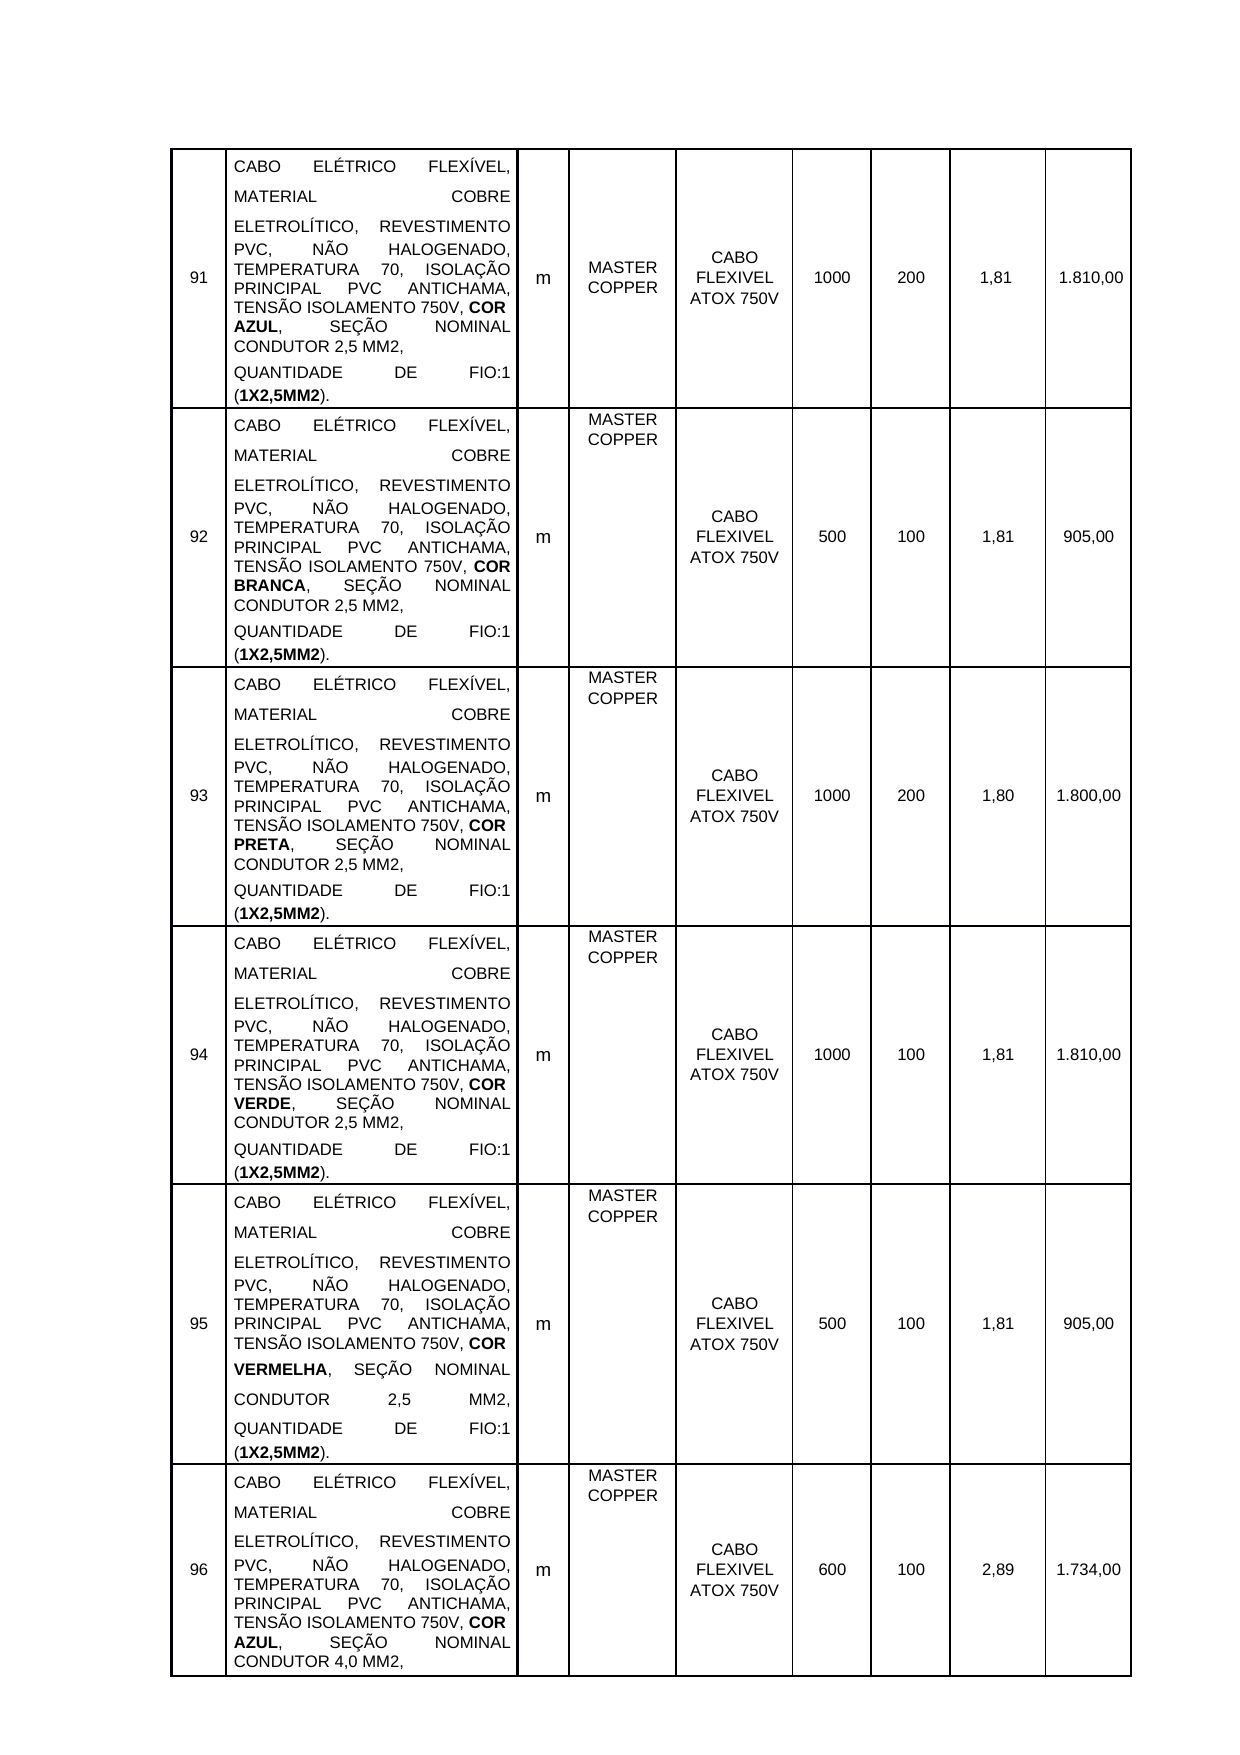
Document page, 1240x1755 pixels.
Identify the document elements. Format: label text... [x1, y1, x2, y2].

table_cell 905,00 [1046, 409, 1130, 666]
table_cell 1,81 [951, 927, 1045, 1183]
table_cell 2,89 [951, 1465, 1045, 1675]
table_cell CABO ELÉTRICO FLEXÍVEL, MATERIAL COBRE ELETROLÍTICO, REVESTIMENTO PVC, NÃO HALOGENADO, TEMPERATURA 70, ISOLAÇÃO PRINCIPAL PVC ANTICHAMA, TENSÃO ISOLAMENTO 750V, COR BRANCA, SEÇÃO NOMINAL CONDUTOR 2,5 MM2, QUANTIDADE DE FIO:1 (1X2,5MM2). [227, 409, 516, 666]
table_cell MASTER COPPER [570, 409, 675, 666]
table_cell CABO ELÉTRICO FLEXÍVEL, MATERIAL COBRE ELETROLÍTICO, REVESTIMENTO PVC, NÃO HALOGENADO, TEMPERATURA 70, ISOLAÇÃO PRINCIPAL PVC ANTICHAMA, TENSÃO ISOLAMENTO 750V, COR VERMELHA, SEÇÃO NOMINAL CONDUTOR 2,5 MM2, QUANTIDADE DE FIO:1 (1X2,5MM2). [227, 1185, 516, 1463]
table_cell MASTER COPPER [570, 927, 675, 1183]
table_cell 92 [173, 409, 225, 666]
table_cell 200 [872, 668, 949, 924]
table_header 1000 [793, 150, 870, 407]
table_cell 1,81 [951, 1185, 1045, 1463]
table_cell 500 [793, 409, 870, 666]
table_cell CABO FLEXIVEL ATOX 750V [677, 1465, 792, 1675]
table_cell 1,81 [951, 409, 1045, 666]
table_cell 1.734,00 [1046, 1465, 1130, 1675]
table_header MASTER COPPER [570, 150, 675, 407]
table_cell CABO ELÉTRICO FLEXÍVEL, MATERIAL COBRE ELETROLÍTICO, REVESTIMENTO PVC, NÃO HALOGENADO, TEMPERATURA 70, ISOLAÇÃO PRINCIPAL PVC ANTICHAMA, TENSÃO ISOLAMENTO 750V, COR PRETA, SEÇÃO NOMINAL CONDUTOR 2,5 MM2, QUANTIDADE DE FIO:1 (1X2,5MM2). [227, 668, 516, 924]
table_cell CABO FLEXIVEL ATOX 750V [677, 1185, 792, 1463]
table_cell m [519, 1185, 568, 1463]
table_cell 100 [872, 1465, 949, 1675]
table_header CABO ELÉTRICO FLEXÍVEL, MATERIAL COBRE ELETROLÍTICO, REVESTIMENTO PVC, NÃO HALOGENADO, TEMPERATURA 70, ISOLAÇÃO PRINCIPAL PVC ANTICHAMA, TENSÃO ISOLAMENTO 750V, COR AZUL, SEÇÃO NOMINAL CONDUTOR 2,5 MM2, QUANTIDADE DE FIO:1 (1X2,5MM2). [227, 150, 516, 407]
table_header 1,81 [951, 150, 1045, 407]
table_cell 100 [872, 1185, 949, 1463]
table_cell 600 [793, 1465, 870, 1675]
table_cell MASTER COPPER [570, 668, 675, 924]
table_cell MASTER COPPER [570, 1465, 675, 1675]
table_header CABO FLEXIVEL ATOX 750V [677, 150, 792, 407]
table_cell 93 [173, 668, 225, 924]
table_cell 1000 [793, 927, 870, 1183]
table_cell 1000 [793, 668, 870, 924]
table_cell m [519, 1465, 568, 1675]
table_cell 100 [872, 409, 949, 666]
table_cell m [519, 409, 568, 666]
table_cell 1,80 [951, 668, 1045, 924]
table_cell MASTER COPPER [570, 1185, 675, 1463]
table_cell 94 [173, 927, 225, 1183]
table_cell 1.800,00 [1046, 668, 1130, 924]
table_cell 95 [173, 1185, 225, 1463]
table_cell CABO FLEXIVEL ATOX 750V [677, 668, 792, 924]
table_cell 100 [872, 927, 949, 1183]
table_cell 96 [173, 1465, 225, 1675]
table_cell 905,00 [1046, 1185, 1130, 1463]
table_cell CABO FLEXIVEL ATOX 750V [677, 409, 792, 666]
table_cell m [519, 668, 568, 924]
table_header 91 [173, 150, 225, 407]
table_cell CABO ELÉTRICO FLEXÍVEL, MATERIAL COBRE ELETROLÍTICO, REVESTIMENTO PVC, NÃO HALOGENADO, TEMPERATURA 70, ISOLAÇÃO PRINCIPAL PVC ANTICHAMA, TENSÃO ISOLAMENTO 750V, COR AZUL, SEÇÃO NOMINAL CONDUTOR 4,0 MM2, [227, 1465, 516, 1675]
table_header 1.810,00 [1046, 150, 1130, 407]
table_cell 1.810,00 [1046, 927, 1130, 1183]
table_cell 500 [793, 1185, 870, 1463]
table_header 200 [872, 150, 949, 407]
table_cell m [519, 927, 568, 1183]
table_cell CABO ELÉTRICO FLEXÍVEL, MATERIAL COBRE ELETROLÍTICO, REVESTIMENTO PVC, NÃO HALOGENADO, TEMPERATURA 70, ISOLAÇÃO PRINCIPAL PVC ANTICHAMA, TENSÃO ISOLAMENTO 750V, COR VERDE, SEÇÃO NOMINAL CONDUTOR 2,5 MM2, QUANTIDADE DE FIO:1 (1X2,5MM2). [227, 927, 516, 1183]
table_cell CABO FLEXIVEL ATOX 750V [677, 927, 792, 1183]
table_header m [519, 150, 568, 407]
